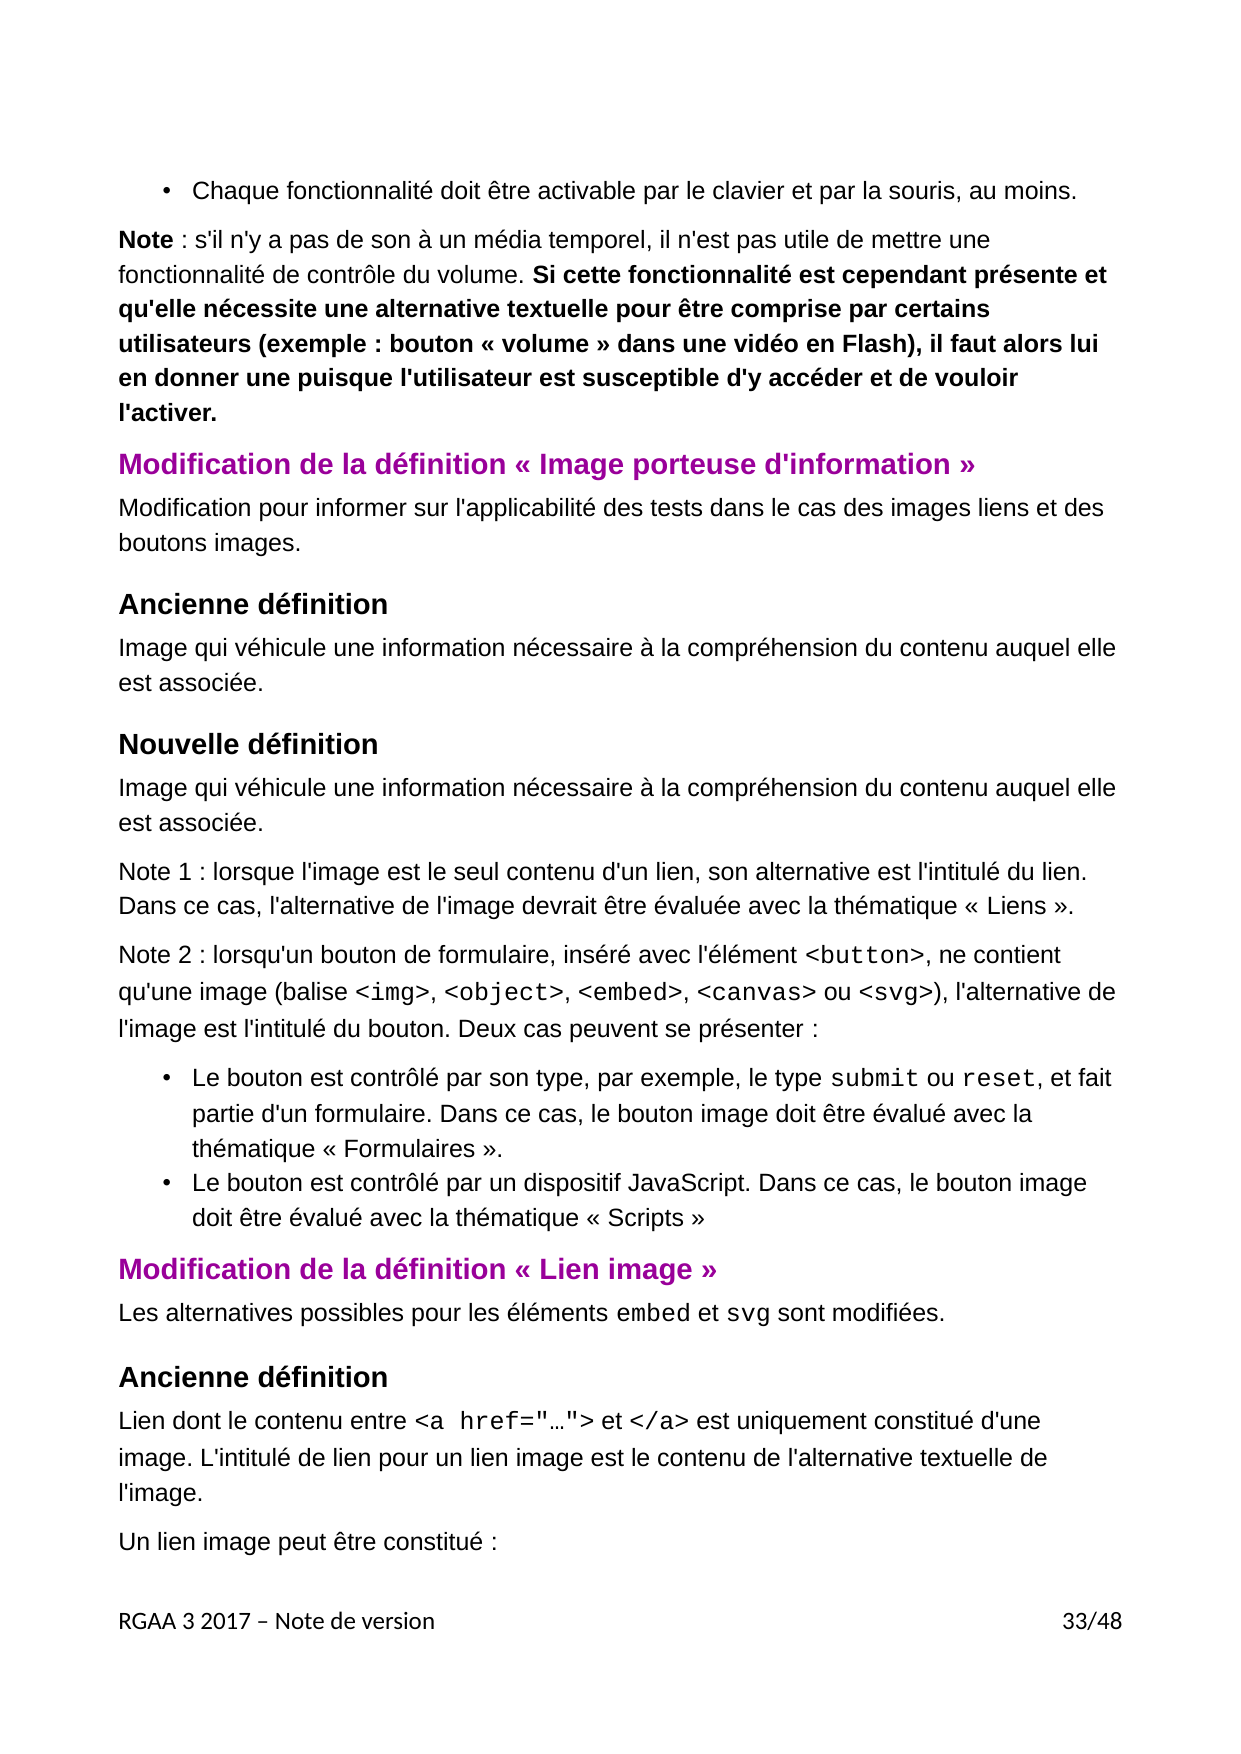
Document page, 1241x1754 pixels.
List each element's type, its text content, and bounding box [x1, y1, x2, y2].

list Le bouton est contrôlé par son type, par exemple, le type submit ou reset, et fait partie d'un formulaire. Dans ce cas, le bouton image doit être évalué avec la thématique « Formulaires ». [162, 1063, 1122, 1163]
subtitle Nouvelle définition [118, 727, 1122, 761]
text Note : s'il n'y a pas de son à un média temporel, il n'est pas utile de mettre une fonctionnalité de contrôle du volume. Si cette fonctionnalité est cependant présente et qu'elle nécessite une alternative textuelle pour être comprise par certains utilisateurs (exemple : bouton « volume » dans une vidéo en Flash), il faut alors lui en donner une puisque l'utilisateur est susceptible d'y accéder et de vouloir l'activer. [118, 226, 1122, 427]
subtitle Modification de la définition « Lien image » [118, 1252, 1122, 1286]
text Note 1 : lorsque l'image est le seul contenu d'un lien, son alternative est l'intitulé du lien. Dans ce cas, l'alternative de l'image devrait être évaluée avec la thématique « Liens ». [118, 857, 1122, 920]
list Chaque fonctionnalité doit être activable par le clavier et par la souris, au moins. [162, 176, 1122, 205]
subtitle Ancienne définition [118, 1360, 1122, 1394]
subtitle Modification de la définition « Image porteuse d'information » [118, 447, 1122, 481]
text Les alternatives possibles pour les éléments embed et svg sont modifiées. [118, 1298, 1122, 1329]
text Lien dont le contenu entre <a href="…"> et </a> est uniquement constitué d'une image. L'intitulé de lien pour un lien image est le contenu de l'alternative textuelle de l'image. [118, 1406, 1122, 1506]
text Un lien image peut être constitué : [118, 1527, 1122, 1555]
list Le bouton est contrôlé par un dispositif JavaScript. Dans ce cas, le bouton image doit être évalué avec la thématique « Scripts » [162, 1168, 1122, 1232]
text Note 2 : lorsqu'un bouton de formulaire, inséré avec l'élément <button>, ne contient qu'une image (balise <img>, <object>, <embed>, <canvas> ou <svg>), l'alternative de l'image est l'intitulé du bouton. Deux cas peuvent se présenter : [118, 940, 1122, 1042]
text Image qui véhicule une information nécessaire à la compréhension du contenu auquel elle est associée. [118, 633, 1122, 696]
text Image qui véhicule une information nécessaire à la compréhension du contenu auquel elle est associée. [118, 773, 1122, 836]
text Modification pour informer sur l'applicabilité des tests dans le cas des images liens et des boutons images. [118, 493, 1122, 556]
subtitle Ancienne définition [118, 587, 1122, 621]
